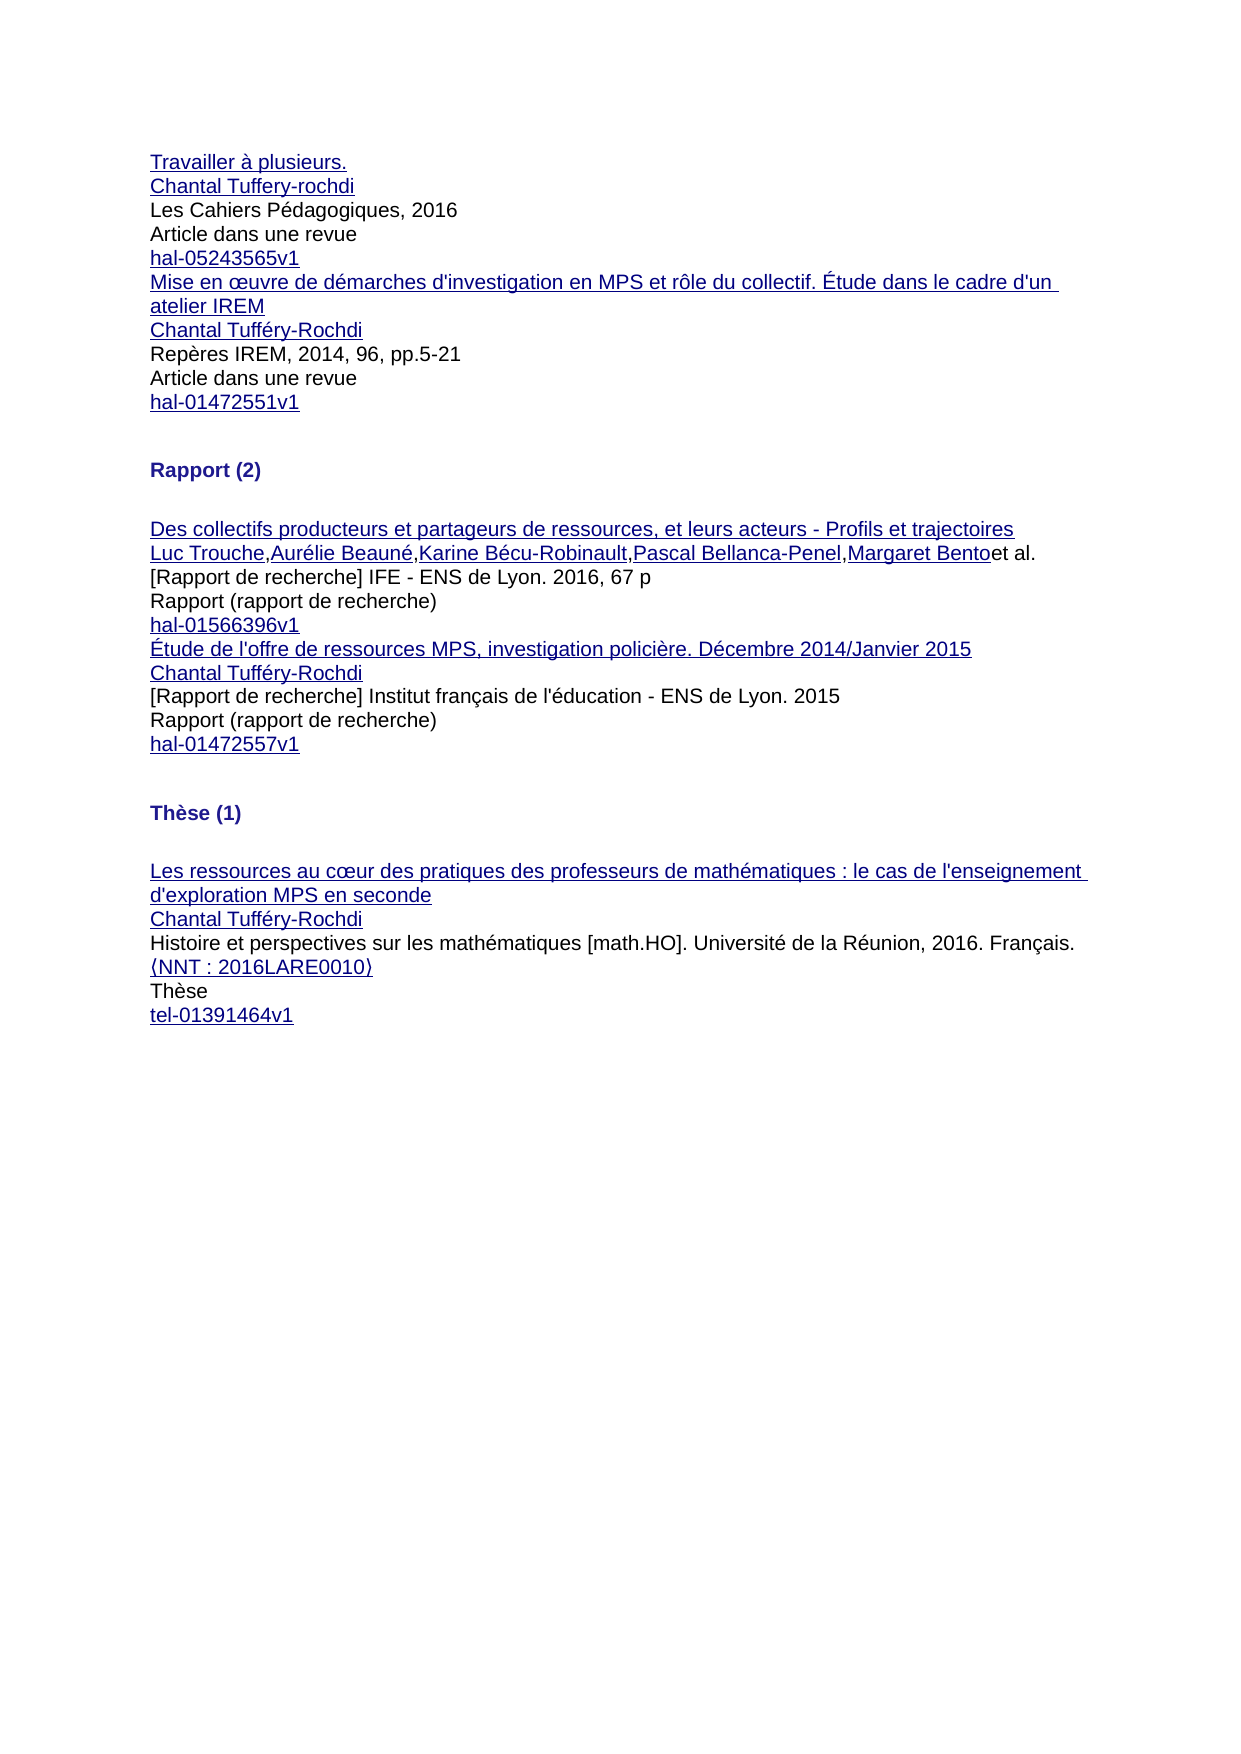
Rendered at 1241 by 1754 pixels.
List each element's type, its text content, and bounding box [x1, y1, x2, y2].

table_cell Étude de l'offre de ressources MPS, investigation policière. Décembre 2014/Janvier 2015 Chantal Tufféry-Rochdi [Rapport de recherche] Institut français de l'éducation - ENS de Lyon. 2015 Rapport (rapport de recherche) hal-01472557v1 [150, 636, 1090, 756]
subtitle Rapport (2) [150, 458, 1090, 482]
subtitle Thèse (1) [150, 801, 1090, 825]
table_cell Mise en œuvre de démarches d'investigation en MPS et rôle du collectif. Étude dans le cadre d'un atelier IREM Chantal Tufféry-Rochdi Repères IREM, 2014, 96, pp.5-21 Article dans une revue hal-01472551v1 [150, 270, 1090, 413]
table_header Les ressources au cœur des pratiques des professeurs de mathématiques : le cas de l'enseignement d'exploration MPS en seconde Chantal Tufféry-Rochdi Histoire et perspectives sur les mathématiques [math.HO]. Université de la Réunion, 2016. Français. ⟨NNT : 2016LARE0010⟩ Thèse tel-01391464v1 [150, 859, 1090, 1027]
table_cell Travailler à plusieurs. Chantal Tuffery-rochdi Les Cahiers Pédagogiques, 2016 Article dans une revue hal-05243565v1 [150, 150, 1090, 270]
table_header Des collectifs producteurs et partageurs de ressources, et leurs acteurs - Profils et trajectoires Luc Trouche,Aurélie Beauné,Karine Bécu-Robinault,Pascal Bellanca-Penel,Margaret Bentoet al. [Rapport de recherche] IFE - ENS de Lyon. 2016, 67 p Rapport (rapport de recherche) hal-01566396v1 [150, 517, 1090, 636]
